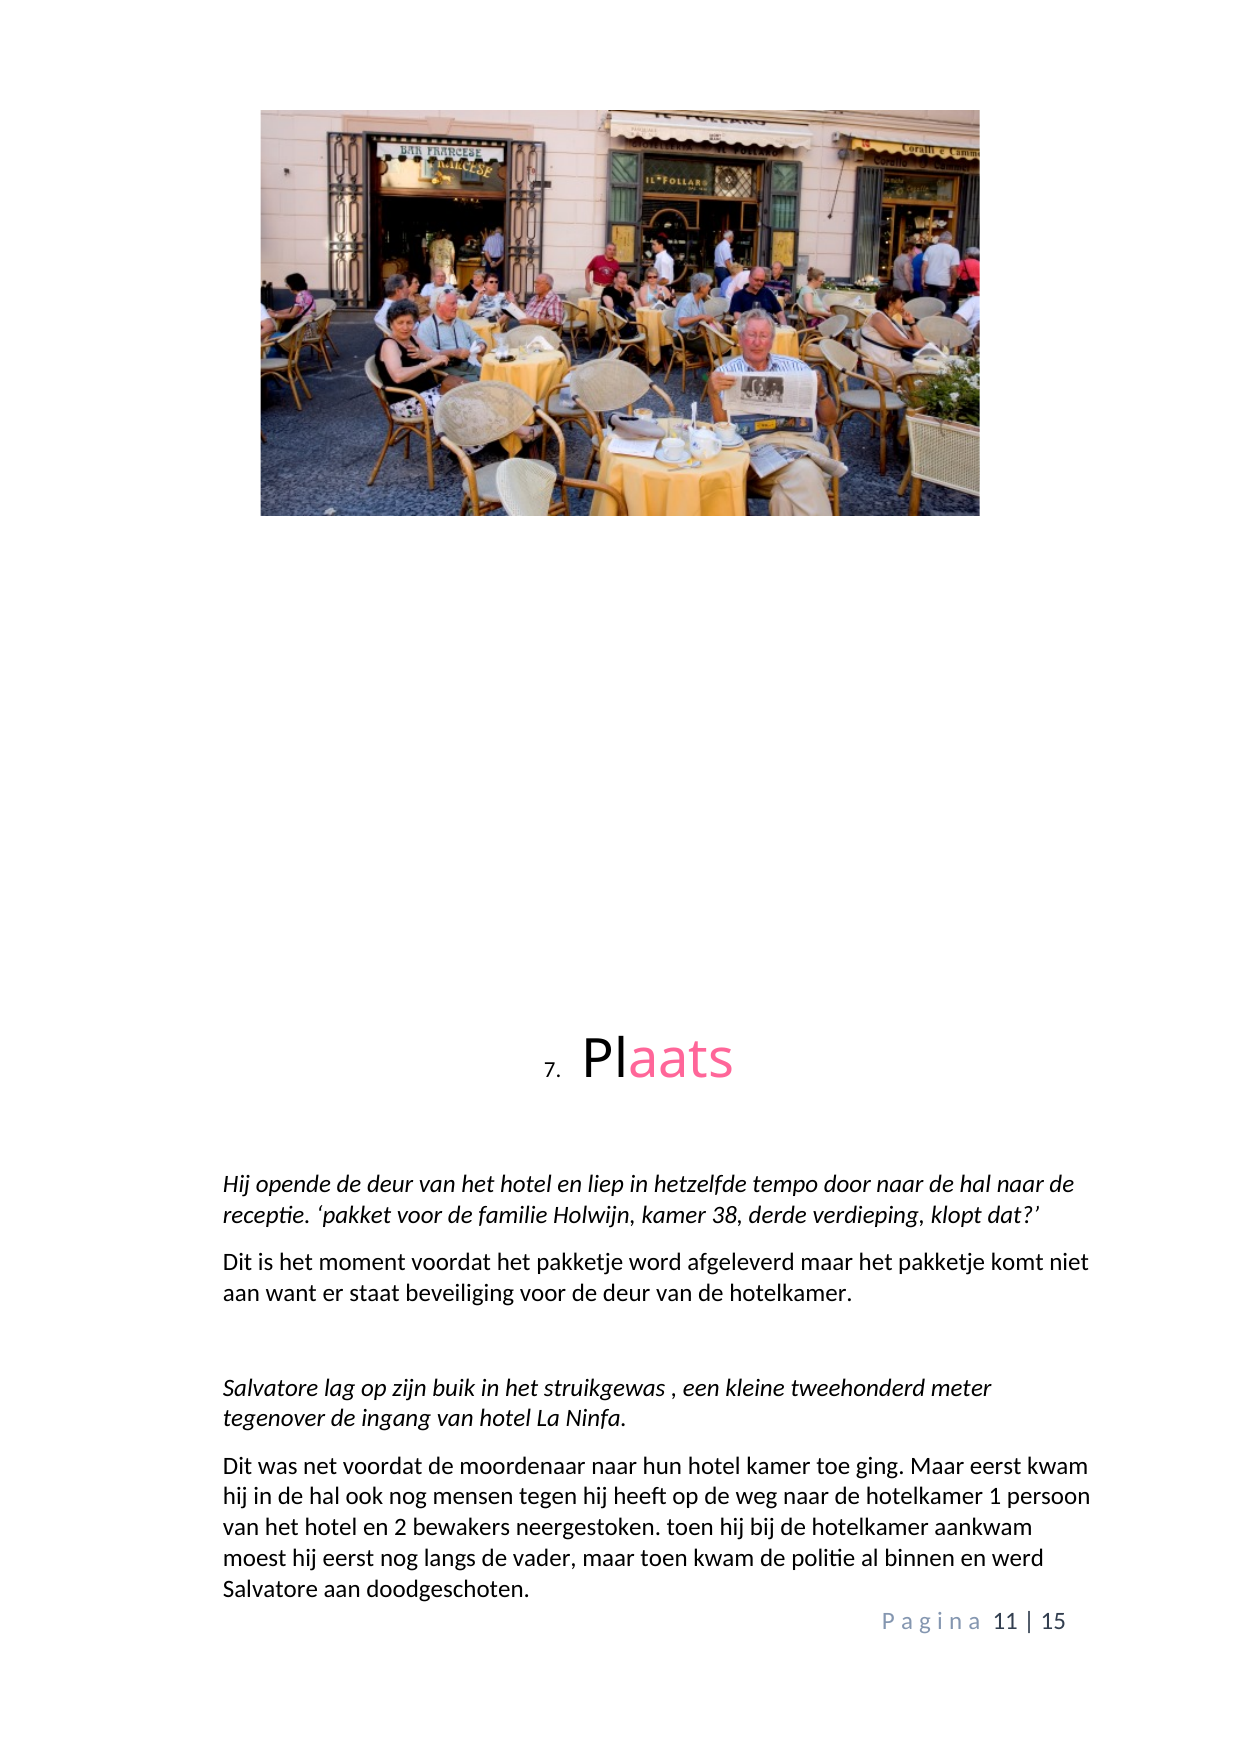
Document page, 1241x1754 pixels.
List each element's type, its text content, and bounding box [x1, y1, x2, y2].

text Salvatore lag op zijn buik in het struikgewas , een kleine tweehonderd meter tegenover de ingang van hotel La Ninfa. [223, 1372, 1093, 1433]
list Plaats [185, 1019, 1093, 1093]
text Dit is het moment voordat het pakketje word afgeleverd maar het pakketje komt niet aan want er staat beveiliging voor de deur van de hotelkamer. [223, 1246, 1093, 1307]
text Hij opende de deur van het hotel en liep in hetzelfde tempo door naar de hal naar de receptie. ‘pakket voor de familie Holwijn, kamer 38, derde verdieping, klopt dat?’ [223, 1168, 1093, 1229]
text Dit was net voordat de moordenaar naar hun hotel kamer toe ging. Maar eerst kwam hij in de hal ook nog mensen tegen hij heeft op de weg naar de hotelkamer 1 persoon van het hotel en 2 bewakers neergestoken. toen hij bij de hotelkamer aankwam moest hij eerst nog langs de vader, maar toen kwam de politie al binnen en werd Salvatore aan doodgeschoten. [223, 1450, 1093, 1603]
